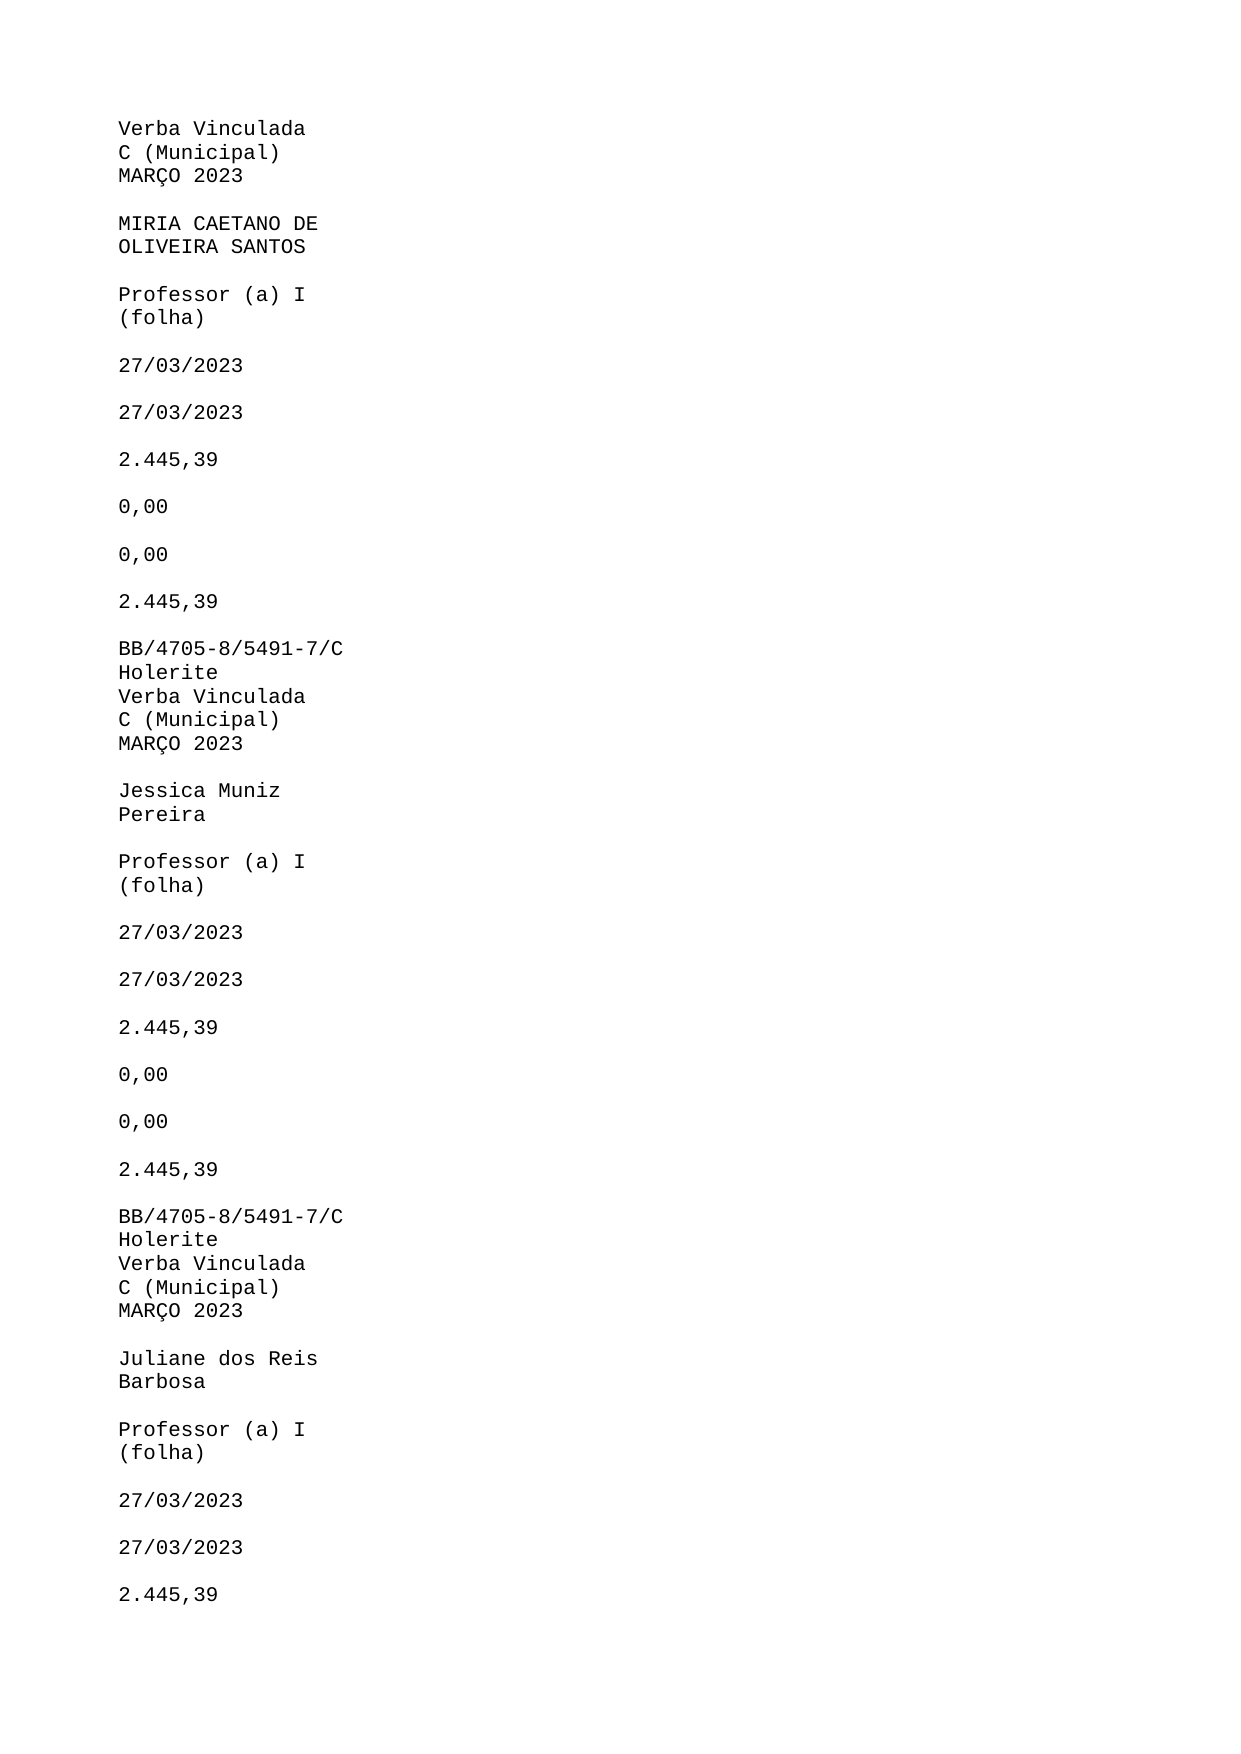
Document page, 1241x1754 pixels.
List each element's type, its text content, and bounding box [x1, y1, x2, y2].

text 0,00 [118, 544, 1122, 567]
text 2.445,39 [118, 1584, 1122, 1608]
text MARÇO 2023 [118, 733, 1122, 757]
text Juliane dos Reis [118, 1348, 1122, 1371]
text Pereira [118, 804, 1122, 827]
text 2.445,39 [118, 1017, 1122, 1040]
text C (Municipal) [118, 709, 1122, 733]
text C (Municipal) [118, 1277, 1122, 1300]
text Professor (a) I [118, 284, 1122, 307]
text MARÇO 2023 [118, 1300, 1122, 1324]
text 27/03/2023 [118, 1537, 1122, 1561]
text 2.445,39 [118, 1158, 1122, 1182]
text 27/03/2023 [118, 1489, 1122, 1513]
text (folha) [118, 307, 1122, 331]
text 2.445,39 [118, 591, 1122, 615]
text (folha) [118, 875, 1122, 898]
text 27/03/2023 [118, 402, 1122, 426]
text BB/4705-8/5491-7/C [118, 1206, 1122, 1229]
text 27/03/2023 [118, 922, 1122, 946]
text MIRIA CAETANO DE [118, 213, 1122, 236]
text Verba Vinculada [118, 686, 1122, 709]
text 27/03/2023 [118, 354, 1122, 378]
text Verba Vinculada [118, 1253, 1122, 1277]
text 2.445,39 [118, 449, 1122, 473]
text MARÇO 2023 [118, 165, 1122, 189]
text Professor (a) I [118, 1419, 1122, 1442]
text C (Municipal) [118, 142, 1122, 165]
text Holerite [118, 662, 1122, 686]
text Jessica Muniz [118, 780, 1122, 804]
text (folha) [118, 1442, 1122, 1466]
text 0,00 [118, 1064, 1122, 1088]
text BB/4705-8/5491-7/C [118, 638, 1122, 662]
text Holerite [118, 1229, 1122, 1253]
text 0,00 [118, 1111, 1122, 1135]
text OLIVEIRA SANTOS [118, 236, 1122, 260]
text Verba Vinculada [118, 118, 1122, 142]
text 0,00 [118, 496, 1122, 520]
text Professor (a) I [118, 851, 1122, 875]
text 27/03/2023 [118, 969, 1122, 993]
text Barbosa [118, 1371, 1122, 1395]
